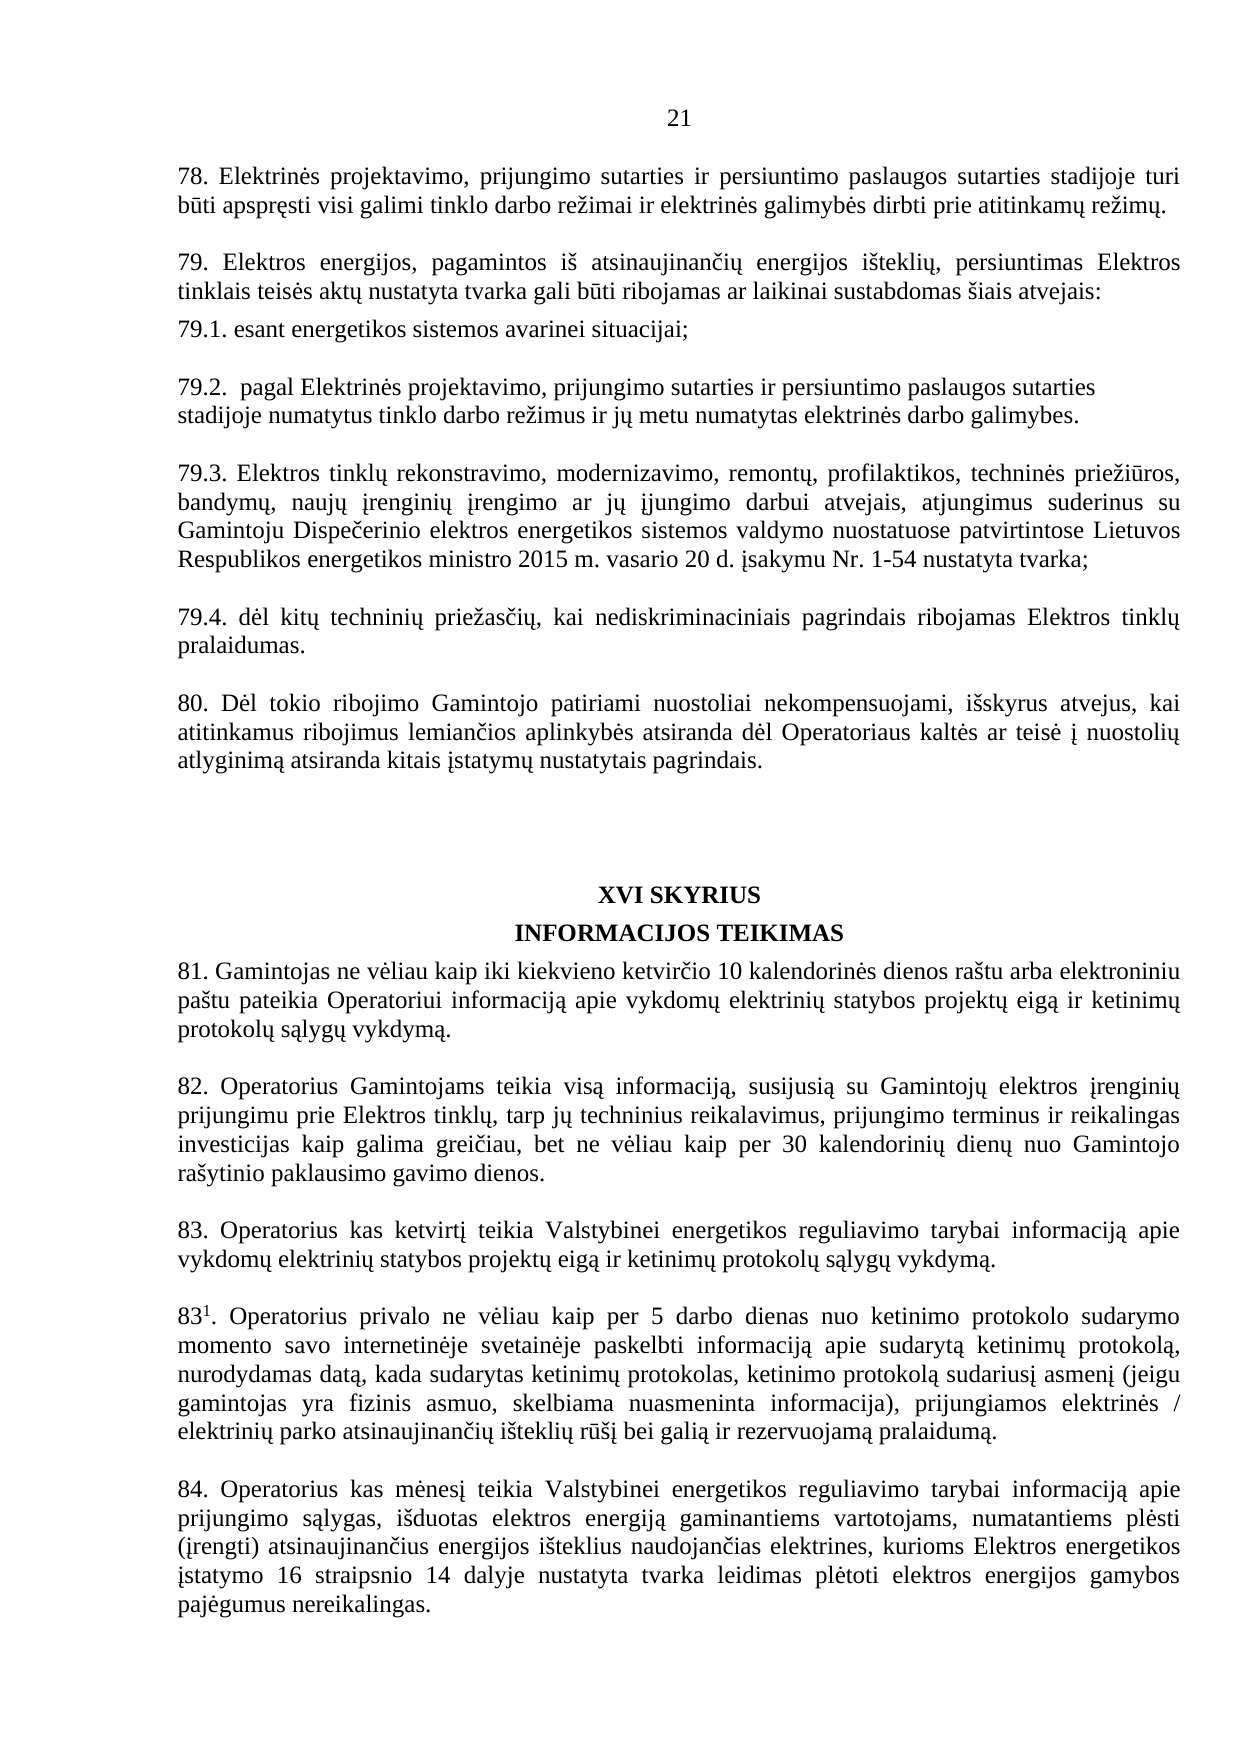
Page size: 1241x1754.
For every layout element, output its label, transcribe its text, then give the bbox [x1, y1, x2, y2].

text 81. Gamintojas ne vėliau kaip iki kiekvieno ketvirčio 10 kalendorinės dienos raštu arba elektroniniu paštu pateikia Operatoriui informaciją apie vykdomų elektrinių statybos projektų eigą ir ketinimų protokolų sąlygų vykdymą. [177, 956, 1181, 1043]
text 79.2. pagal Elektrinės projektavimo, prijungimo sutarties ir persiuntimo paslaugos sutarties stadijoje numatytus tinklo darbo režimus ir jų metu numatytas elektrinės darbo galimybes. [177, 372, 1181, 429]
text 79.1. esant energetikos sistemos avarinei situacijai; [177, 314, 1181, 343]
text 80. Dėl tokio ribojimo Gamintojo patiriami nuostoliai nekompensuojami, išskyrus atvejus, kai atitinkamus ribojimus lemiančios aplinkybės atsiranda dėl Operatoriaus kaltės ar teisė į nuostolių atlyginimą atsiranda kitais įstatymų nustatytais pagrindais. [177, 688, 1181, 774]
text 84. Operatorius kas mėnesį teikia Valstybinei energetikos reguliavimo tarybai informaciją apie prijungimo sąlygas, išduotas elektros energiją gaminantiems vartotojams, numatantiems plėsti (įrengti) atsinaujinančius energijos išteklius naudojančias elektrines, kurioms Elektros energetikos įstatymo 16 straipsnio 14 dalyje nustatyta tvarka leidimas plėtoti elektros energijos gamybos pajėgumus nereikalingas. [177, 1474, 1181, 1618]
text 831. Operatorius privalo ne vėliau kaip per 5 darbo dienas nuo ketinimo protokolo sudarymo momento savo internetinėje svetainėje paskelbti informaciją apie sudarytą ketinimų protokolą, nurodydamas datą, kada sudarytas ketinimų protokolas, ketinimo protokolą sudariusį asmenį (jeigu gamintojas yra fizinis asmuo, skelbiama nuasmeninta informacija), prijungiamos elektrinės / elektrinių parko atsinaujinančių išteklių rūšį bei galią ir rezervuojamą pralaidumą. [177, 1301, 1181, 1445]
text 83. Operatorius kas ketvirtį teikia Valstybinei energetikos reguliavimo tarybai informaciją apie vykdomų elektrinių statybos projektų eigą ir ketinimų protokolų sąlygų vykdymą. [177, 1215, 1181, 1273]
text XVI SKYRIUS [177, 880, 1181, 908]
text 79.3. Elektros tinklų rekonstravimo, modernizavimo, remontų, profilaktikos, techninės priežiūros, bandymų, naujų įrenginių įrengimo ar jų įjungimo darbui atvejais, atjungimus suderinus su Gamintoju Dispečerinio elektros energetikos sistemos valdymo nuostatuose patvirtintose Lietuvos Respublikos energetikos ministro 2015 m. vasario 20 d. įsakymu Nr. 1-54 nustatyta tvarka; [177, 458, 1181, 573]
text 78. Elektrinės projektavimo, prijungimo sutarties ir persiuntimo paslaugos sutarties stadijoje turi būti apspręsti visi galimi tinklo darbo režimai ir elektrinės galimybės dirbti prie atitinkamų režimų. [177, 161, 1181, 218]
text INFORMACIJOS TEIKIMAS [177, 918, 1181, 947]
text 82. Operatorius Gamintojams teikia visą informaciją, susijusią su Gamintojų elektros įrenginių prijungimu prie Elektros tinklų, tarp jų techninius reikalavimus, prijungimo terminus ir reikalingas investicijas kaip galima greičiau, bet ne vėliau kaip per 30 kalendorinių dienų nuo Gamintojo rašytinio paklausimo gavimo dienos. [177, 1071, 1181, 1186]
text 79.4. dėl kitų techninių priežasčių, kai nediskriminaciniais pagrindais ribojamas Elektros tinklų pralaidumas. [177, 602, 1181, 659]
text 79. Elektros energijos, pagamintos iš atsinaujinančių energijos išteklių, persiuntimas Elektros tinklais teisės aktų nustatyta tvarka gali būti ribojamas ar laikinai sustabdomas šiais atvejais: [177, 247, 1181, 305]
